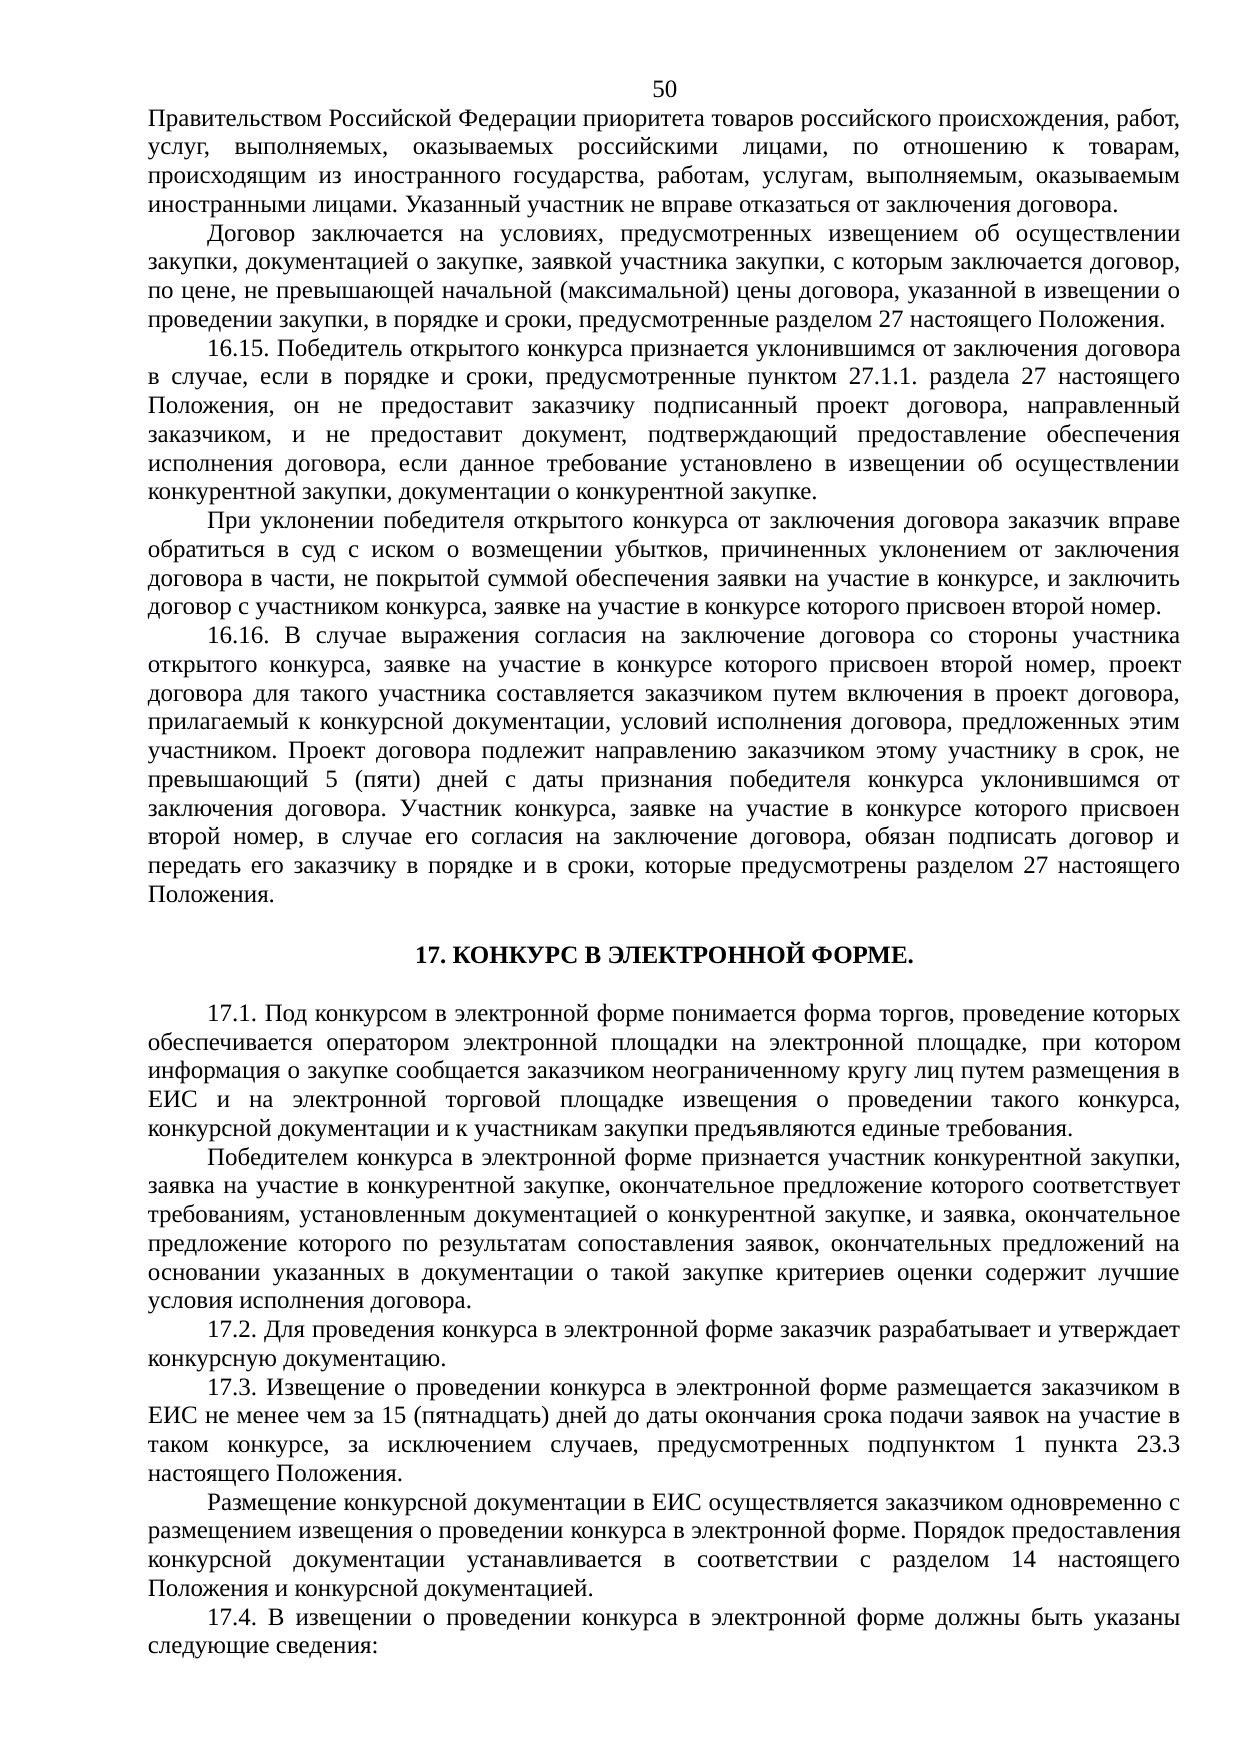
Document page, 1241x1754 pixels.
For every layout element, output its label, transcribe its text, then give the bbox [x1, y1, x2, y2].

text 17.4. В извещении о проведении конкурса в электронной форме должны быть указаны следующие сведения: [148, 1602, 1181, 1659]
text 16.16. В случае выражения согласия на заключение договора со стороны участника открытого конкурса, заявке на участие в конкурсе которого присвоен второй номер, проект договора для такого участника составляется заказчиком путем включения в проект договора, прилагаемый к конкурсной документации, условий исполнения договора, предложенных этим участником. Проект договора подлежит направлению заказчиком этому участнику в срок, не превышающий 5 (пяти) дней с даты признания победителя конкурса уклонившимся от заключения договора. Участник конкурса, заявке на участие в конкурсе которого присвоен второй номер, в случае его согласия на заключение договора, обязан подписать договор и передать его заказчику в порядке и в сроки, которые предусмотрены разделом 27 настоящего Положения. [148, 620, 1181, 908]
text Размещение конкурсной документации в ЕИС осуществляется заказчиком одновременно с размещением извещения о проведении конкурса в электронной форме. Порядок предоставления конкурсной документации устанавливается в соответствии с разделом 14 настоящего Положения и конкурсной документацией. [148, 1487, 1181, 1602]
text 17. КОНКУРС В ЭЛЕКТРОННОЙ ФОРМЕ. [148, 941, 1181, 969]
text 16.15. Победитель открытого конкурса признается уклонившимся от заключения договора в случае, если в порядке и сроки, предусмотренные пунктом 27.1.1. раздела 27 настоящего Положения, он не предоставит заказчику подписанный проект договора, направленный заказчиком, и не предоставит документ, подтверждающий предоставление обеспечения исполнения договора, если данное требование установлено в извещении об осуществлении конкурентной закупки, документации о конкурентной закупке. [148, 333, 1181, 505]
text Правительством Российской Федерации приоритета товаров российского происхождения, работ, услуг, выполняемых, оказываемых российскими лицами, по отношению к товарам, происходящим из иностранного государства, работам, услугам, выполняемым, оказываемым иностранными лицами. Указанный участник не вправе отказаться от заключения договора. [148, 103, 1181, 218]
text 17.2. Для проведения конкурса в электронной форме заказчик разрабатывает и утверждает конкурсную документацию. [148, 1314, 1181, 1372]
text Победителем конкурса в электронной форме признается участник конкурентной закупки, заявка на участие в конкурентной закупке, окончательное предложение которого соответствует требованиям, установленным документацией о конкурентной закупке, и заявка, окончательное предложение которого по результатам сопоставления заявок, окончательных предложений на основании указанных в документации о такой закупке критериев оценки содержит лучшие условия исполнения договора. [148, 1142, 1181, 1314]
text При уклонении победителя открытого конкурса от заключения договора заказчик вправе обратиться в суд с иском о возмещении убытков, причиненных уклонением от заключения договора в части, не покрытой суммой обеспечения заявки на участие в конкурсе, и заключить договор с участником конкурса, заявке на участие в конкурсе которого присвоен второй номер. [148, 505, 1181, 620]
text Договор заключается на условиях, предусмотренных извещением об осуществлении закупки, документацией о закупке, заявкой участника закупки, с которым заключается договор, по цене, не превышающей начальной (максимальной) цены договора, указанной в извещении о проведении закупки, в порядке и сроки, предусмотренные разделом 27 настоящего Положения. [148, 218, 1181, 333]
text 17.1. Под конкурсом в электронной форме понимается форма торгов, проведение которых обеспечивается оператором электронной площадки на электронной площадке, при котором информация о закупке сообщается заказчиком неограниченному кругу лиц путем размещения в ЕИС и на электронной торговой площадке извещения о проведении такого конкурса, конкурсной документации и к участникам закупки предъявляются единые требования. [148, 998, 1181, 1142]
text 17.3. Извещение о проведении конкурса в электронной форме размещается заказчиком в ЕИС не менее чем за 15 (пятнадцать) дней до даты окончания срока подачи заявок на участие в таком конкурсе, за исключением случаев, предусмотренных подпунктом 1 пункта 23.3 настоящего Положения. [148, 1372, 1181, 1487]
